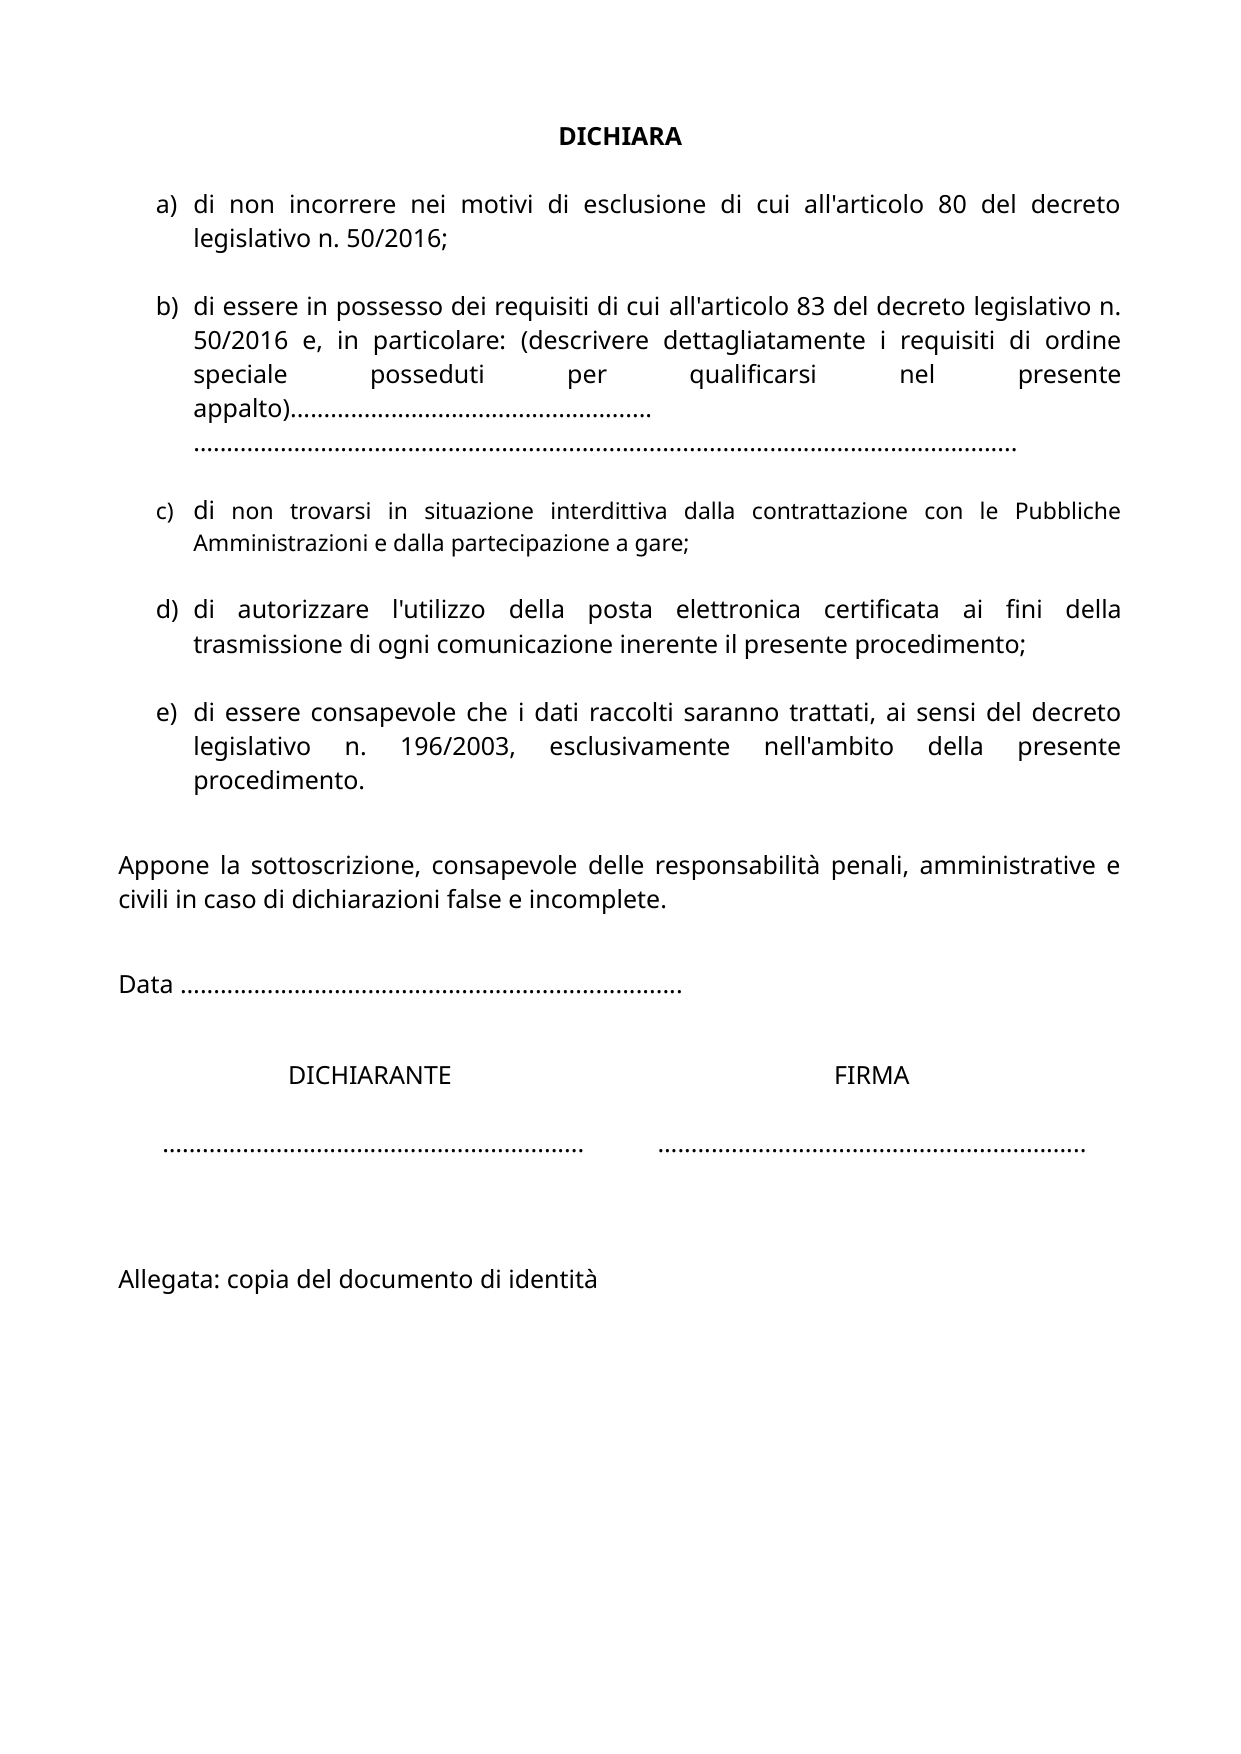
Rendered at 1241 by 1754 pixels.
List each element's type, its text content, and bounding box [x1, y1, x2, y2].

list …........................................................................................................................ [156, 425, 1122, 459]
text DICHIARA [118, 118, 1122, 152]
list di autorizzare l'utilizzo della posta elettronica certificata ai fini della trasmissione di ogni comunicazione inerente il presente procedimento; [156, 592, 1122, 660]
table_header DICHIARANTE …............................................................ [118, 1058, 621, 1194]
table_header FIRMA …............................................................. [621, 1058, 1122, 1194]
list di essere consapevole che i dati raccolti saranno trattati, ai sensi del decreto legislativo n. 196/2003, esclusivamente nell'ambito della presente procedimento. [156, 694, 1122, 797]
list di non incorrere nei motivi di esclusione di cui all'articolo 80 del decreto legislativo n. 50/2016; [156, 186, 1122, 254]
list di non trovarsi in situazione interdittiva dalla contrattazione con le Pubbliche Amministrazioni e dalla partecipazione a gare; [156, 493, 1122, 558]
text Data …........................................................................ [118, 967, 1122, 1001]
text Appone la sottoscrizione, consapevole delle responsabilità penali, amministrative e civili in caso di dichiarazioni false e incomplete. [118, 848, 1122, 916]
text Allegata: copia del documento di identità [118, 1262, 1122, 1296]
list di essere in possesso dei requisiti di cui all'articolo 83 del decreto legislativo n. 50/2016 e, in particolare: (descrivere dettagliatamente i requisiti di ordine speciale posseduti per qualificarsi nel presente appalto)...................................................... [156, 288, 1122, 425]
